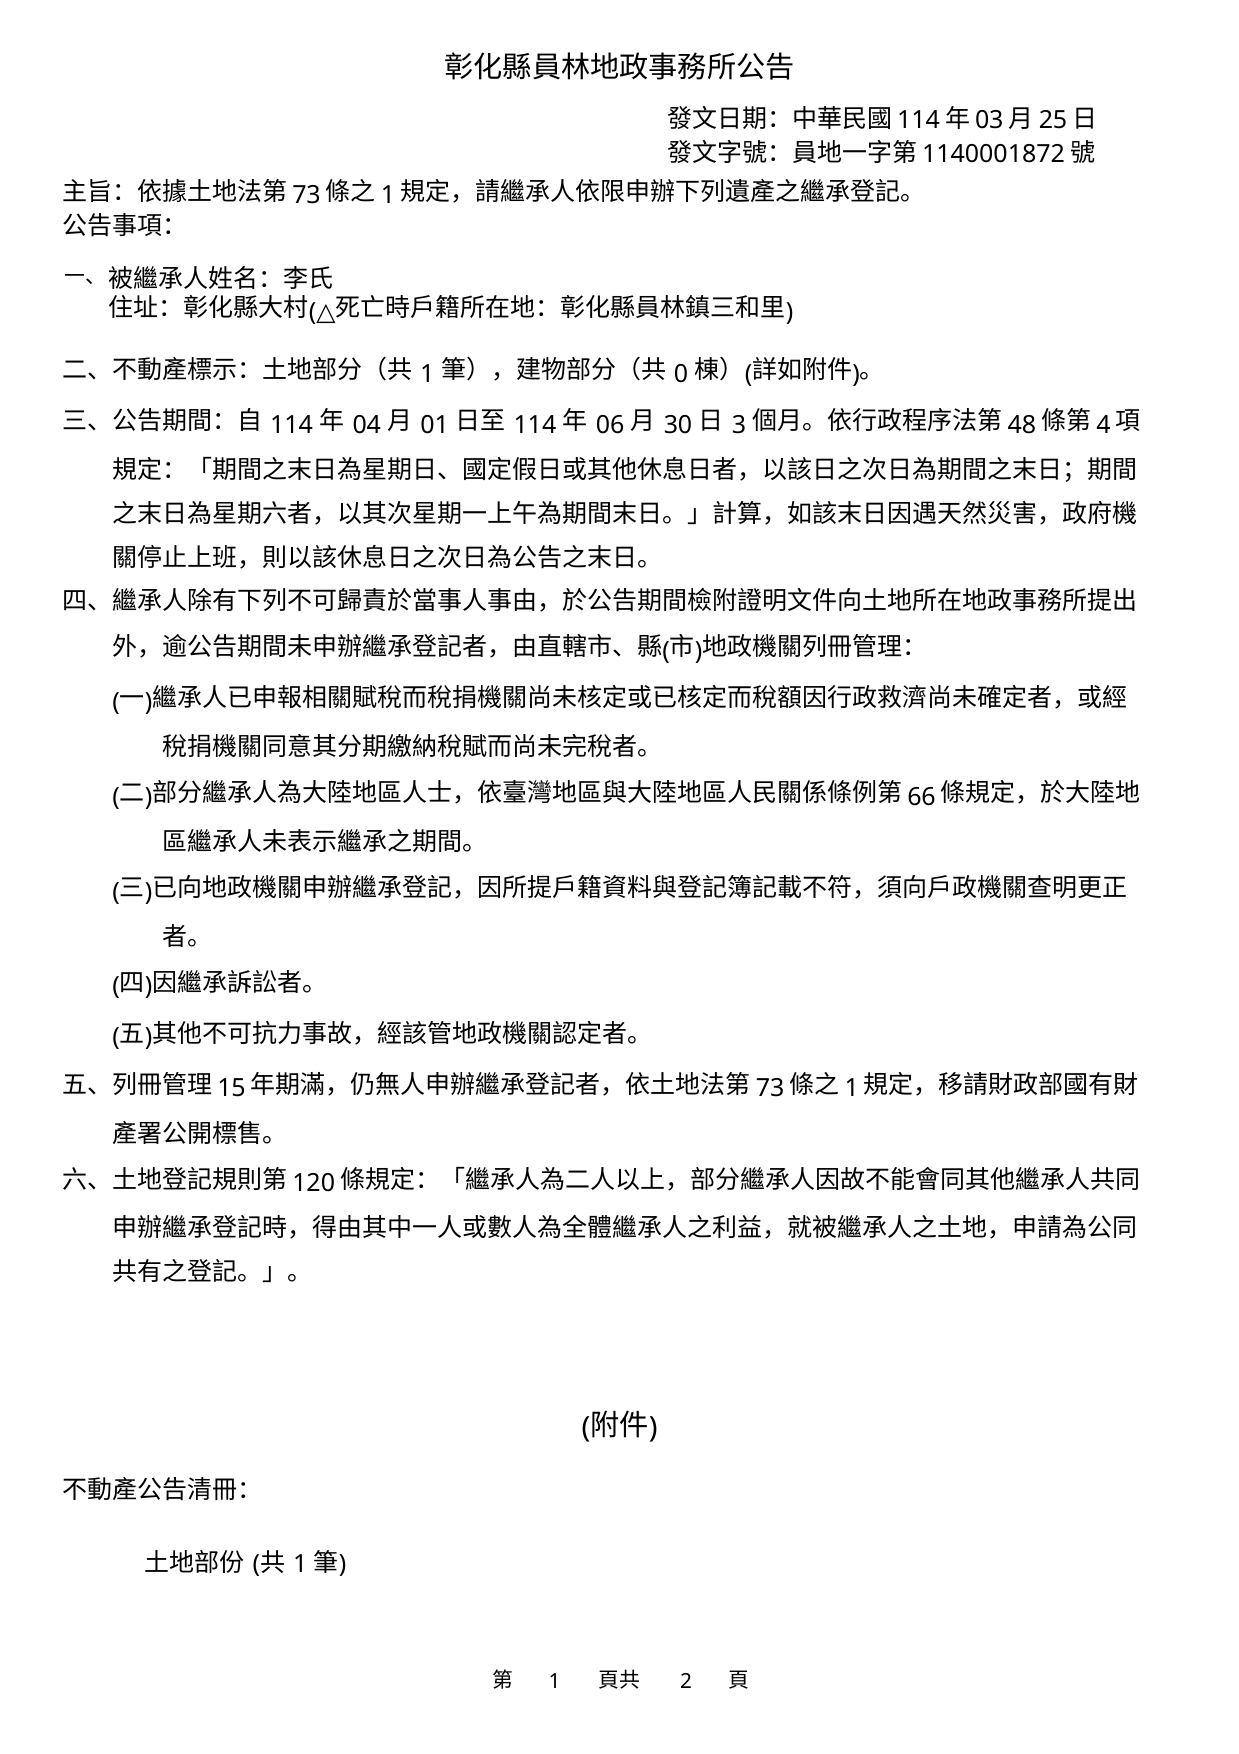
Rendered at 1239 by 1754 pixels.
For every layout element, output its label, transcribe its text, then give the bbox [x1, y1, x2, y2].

table_cell [1177, 1600, 1239, 1660]
table_cell [62, 1355, 109, 1395]
table_cell [0, 177, 62, 264]
table_header [759, 0, 1177, 41]
table_header [62, 0, 109, 41]
table_cell [62, 315, 109, 356]
table_cell [585, 1355, 653, 1395]
table_cell [109, 95, 482, 177]
table_cell 被繼承人姓名：李氏 住址：彰化縣大村(△死亡時戶籍所在地：彰化縣員林鎮三和里) [109, 264, 1177, 356]
table_cell [718, 1600, 759, 1660]
table_cell 主旨：依據土地法第73條之1規定，請繼承人依限申辦下列遺產之繼承登記。 公告事項： [62, 177, 1177, 264]
table_cell [0, 1456, 62, 1528]
table_cell [62, 95, 109, 177]
table_cell [0, 356, 62, 1354]
table_cell [1177, 1395, 1239, 1456]
table_cell [653, 1355, 667, 1395]
table_header [109, 0, 482, 41]
table_header [483, 0, 523, 41]
table_header [1177, 0, 1239, 41]
table_cell [1177, 1529, 1239, 1600]
table_cell 土地部份 (共 1 筆) [62, 1529, 1177, 1600]
table_cell 一、 [62, 264, 109, 315]
table_cell 1 [523, 1660, 585, 1701]
table_cell 彰化縣員林地政事務所公告 [62, 41, 1177, 94]
table_cell [0, 1529, 62, 1600]
table_cell 2 [653, 1660, 718, 1701]
table_cell [1177, 315, 1239, 356]
table_cell [109, 1355, 482, 1395]
table_cell [523, 95, 585, 177]
table_cell [667, 1355, 718, 1395]
table_cell [62, 1660, 109, 1701]
table_cell [62, 1600, 109, 1660]
table_header [653, 0, 667, 41]
table_cell [759, 1600, 1177, 1660]
table_cell [0, 1395, 62, 1456]
table_cell [1177, 41, 1239, 94]
table_cell 頁共 [585, 1660, 653, 1701]
table_cell [1177, 95, 1239, 177]
table_cell [585, 95, 653, 177]
table_cell [1177, 1355, 1239, 1395]
table_cell [759, 1355, 1177, 1395]
table_cell [109, 1600, 482, 1660]
table_header [667, 0, 718, 41]
table_cell [1177, 177, 1239, 264]
table_cell [653, 95, 667, 177]
table_cell 第 [483, 1660, 523, 1701]
table_cell [0, 1600, 62, 1660]
table_cell [0, 1355, 62, 1395]
table_cell [1177, 356, 1239, 1354]
table_header [718, 0, 759, 41]
table_cell [109, 1660, 482, 1701]
table_cell 二、不動產標示：土地部分（共 1 筆），建物部分（共 0 棟）(詳如附件)。 三、公告期間：自 114 年 04 月 01 日至 114 年 06 月 30 日 3 個月。依行政程序法第48條第4項 規定：「期間之末日為星期日、國定假日或其他休息日者，以該日之次日為期間之末日；期間 之末日為星期六者，以其次星期一上午為期間末日。」計算，如該末日因遇天然災害，政府機 關停止上班，則以該休息日之次日為公告之末日。 四、繼承人除有下列不可歸責於當事人事由，於公告期間檢附證明文件向土地所在地政事務所提出 外，逾公告期間未申辦繼承登記者，由直轄市、縣(市)地政機關列冊管理： (一)繼承人已申報相關賦稅而稅捐機關尚未核定或已核定而稅額因行政救濟尚未確定者，或經 稅捐機關同意其分期繳納稅賦而尚未完稅者。 (二)部分繼承人為大陸地區人士，依臺灣地區與大陸地區人民關係條例第66條規定，於大陸地 區繼承人未表示繼承之期間。 (三)已向地政機關申辦繼承登記，因所提戶籍資料與登記簿記載不符，須向戶政機關查明更正 者。 (四)因繼承訴訟者。 (五)其他不可抗力事故，經該管地政機關認定者。 五、列冊管理15年期滿，仍無人申辦繼承登記者，依土地法第73條之1規定，移請財政部國有財 產署公開標售。 六、土地登記規則第120條規定：「繼承人為二人以上，部分繼承人因故不能會同其他繼承人共同 申辦繼承登記時，得由其中一人或數人為全體繼承人之利益，就被繼承人之土地，申請為公同 共有之登記。」。 [62, 356, 1177, 1354]
table_cell [0, 95, 62, 177]
table_cell [653, 1600, 667, 1660]
table_cell [523, 1355, 585, 1395]
table_cell [483, 95, 523, 177]
table_cell [483, 1355, 523, 1395]
table_cell [483, 1600, 523, 1660]
table_cell [1177, 1660, 1239, 1701]
table_cell [0, 41, 62, 94]
table_cell 頁 [718, 1660, 759, 1701]
table_cell [0, 264, 62, 315]
table_cell [523, 1600, 585, 1660]
table_cell [0, 1660, 62, 1701]
table_header [523, 0, 585, 41]
table_cell [0, 315, 62, 356]
table_cell 不動產公告清冊： [62, 1456, 1177, 1528]
table_cell (附件) [62, 1395, 1177, 1456]
table_header [0, 0, 62, 41]
table_cell [1177, 264, 1239, 315]
table_cell [1177, 1456, 1239, 1528]
table_cell [759, 1660, 1177, 1701]
table_cell 發文日期：中華民國114年03月25日 發文字號：員地一字第1140001872號 [667, 95, 1177, 177]
table_cell [718, 1355, 759, 1395]
table_header [585, 0, 653, 41]
table_cell [585, 1600, 653, 1660]
table_cell [667, 1600, 718, 1660]
